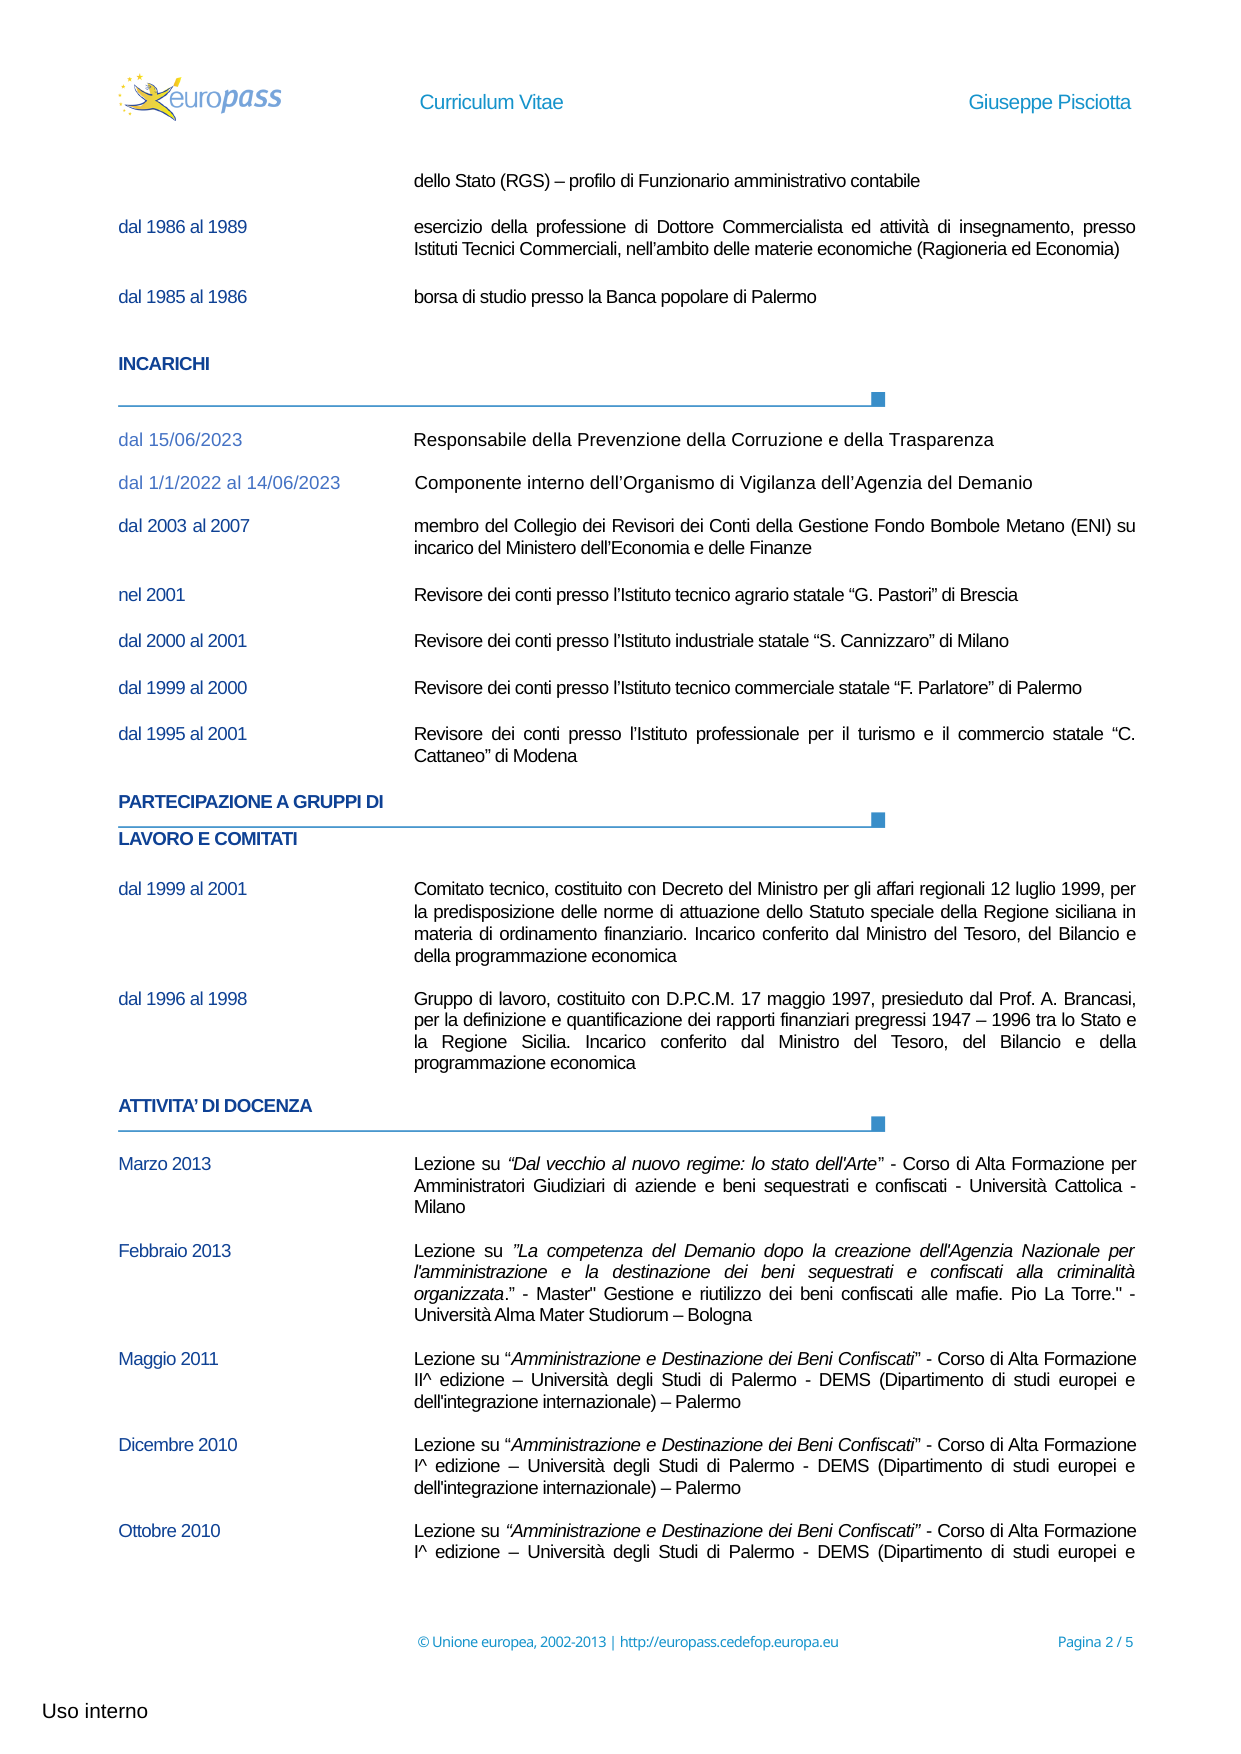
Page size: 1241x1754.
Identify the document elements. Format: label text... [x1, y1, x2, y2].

text Febbraio 2013 Lezione su ”La competenza del Demanio dopo la creazione dell'Agenzia Nazionale per l'amministrazione e la destinazione dei beni sequestrati e confiscati alla criminalità organizzata.” - Master" Gestione e riutilizzo dei beni confiscati alle mafie. Pio La Torre." - Università Alma Mater Studiorum – Bologna [118, 1239, 1137, 1326]
subtitle dello Stato (RGS) – profilo di Funzionario amministrativo contabile [118, 170, 1137, 191]
text INCARICHI [118, 353, 1137, 407]
text dal 1999 al 2001 Comitato tecnico, costituito con Decreto del Ministro per gli affari regionali 12 luglio 1999, per la predisposizione delle norme di attuazione dello Statuto speciale della Regione siciliana in materia di ordinamento finanziario. Incarico conferito dal Ministro del Tesoro, del Bilancio e della programmazione economica [118, 871, 1137, 966]
text PARTECIPAZIONE A GRUPPI DI [118, 791, 1137, 828]
text Ottobre 2010 Lezione su “Amministrazione e Destinazione dei Beni Confiscati” - Corso di Alta Formazione I^ edizione – Università degli Studi di Palermo - DEMS (Dipartimento di studi europei e [118, 1520, 1137, 1563]
text dal 15/06/2023 Responsabile della Prevenzione della Corruzione e della Trasparenza [118, 428, 1137, 451]
text ATTIVITA’ DI DOCENZA [118, 1095, 1137, 1132]
text Maggio 2011 Lezione su “Amministrazione e Destinazione dei Beni Confiscati” - Corso di Alta Formazione II^ edizione – Università degli Studi di Palermo - DEMS (Dipartimento di studi europei e dell'integrazione internazionale) – Palermo [118, 1347, 1137, 1412]
text LAVORO E COMITATI [118, 828, 1137, 849]
text Dicembre 2010 Lezione su “Amministrazione e Destinazione dei Beni Confiscati” - Corso di Alta Formazione I^ edizione – Università degli Studi di Palermo - DEMS (Dipartimento di studi europei e dell'integrazione internazionale) – Palermo [118, 1433, 1137, 1498]
text dal 1995 al 2001 Revisore dei conti presso l’Istituto professionale per il turismo e il commercio statale “C. Cattaneo” di Modena [118, 723, 1137, 766]
text Marzo 2013 Lezione su “Dal vecchio al nuovo regime: lo stato dell'Arte” - Corso di Alta Formazione per Amministratori Giudiziari di aziende e beni sequestrati e confiscati - Università Cattolica - Milano [118, 1153, 1137, 1218]
text dal 1986 al 1989 esercizio della professione di Dottore Commercialista ed attività di insegnamento, presso Istituti Tecnici Commerciali, nell’ambito delle materie economiche (Ragioneria ed Economia) [118, 216, 1137, 259]
text dal 1996 al 1998 Gruppo di lavoro, costituito con D.P.C.M. 17 maggio 1997, presieduto dal Prof. A. Brancasi, per la definizione e quantificazione dei rapporti finanziari pregressi 1947 – 1996 tra lo Stato e la Regione Sicilia. Incarico conferito dal Ministro del Tesoro, del Bilancio e della programmazione economica [118, 987, 1137, 1074]
text dal 1/1/2022 al 14/06/2023 Componente interno dell’Organismo di Vigilanza dell’Agenzia del Demanio [118, 472, 1137, 494]
text dal 1999 al 2000 Revisore dei conti presso l’Istituto tecnico commerciale statale “F. Parlatore” di Palermo [118, 677, 1137, 698]
text nel 2001 Revisore dei conti presso l’Istituto tecnico agrario statale “G. Pastori” di Brescia [118, 583, 1137, 605]
text dal 1985 al 1986 borsa di studio presso la Banca popolare di Palermo [118, 286, 1137, 308]
text dal 2000 al 2001 Revisore dei conti presso l’Istituto industriale statale “S. Cannizzaro” di Milano [118, 630, 1137, 652]
text dal 2003 al 2007 membro del Collegio dei Revisori dei Conti della Gestione Fondo Bombole Metano (ENI) su incarico del Ministero dell’Economia e delle Finanze [118, 515, 1137, 558]
